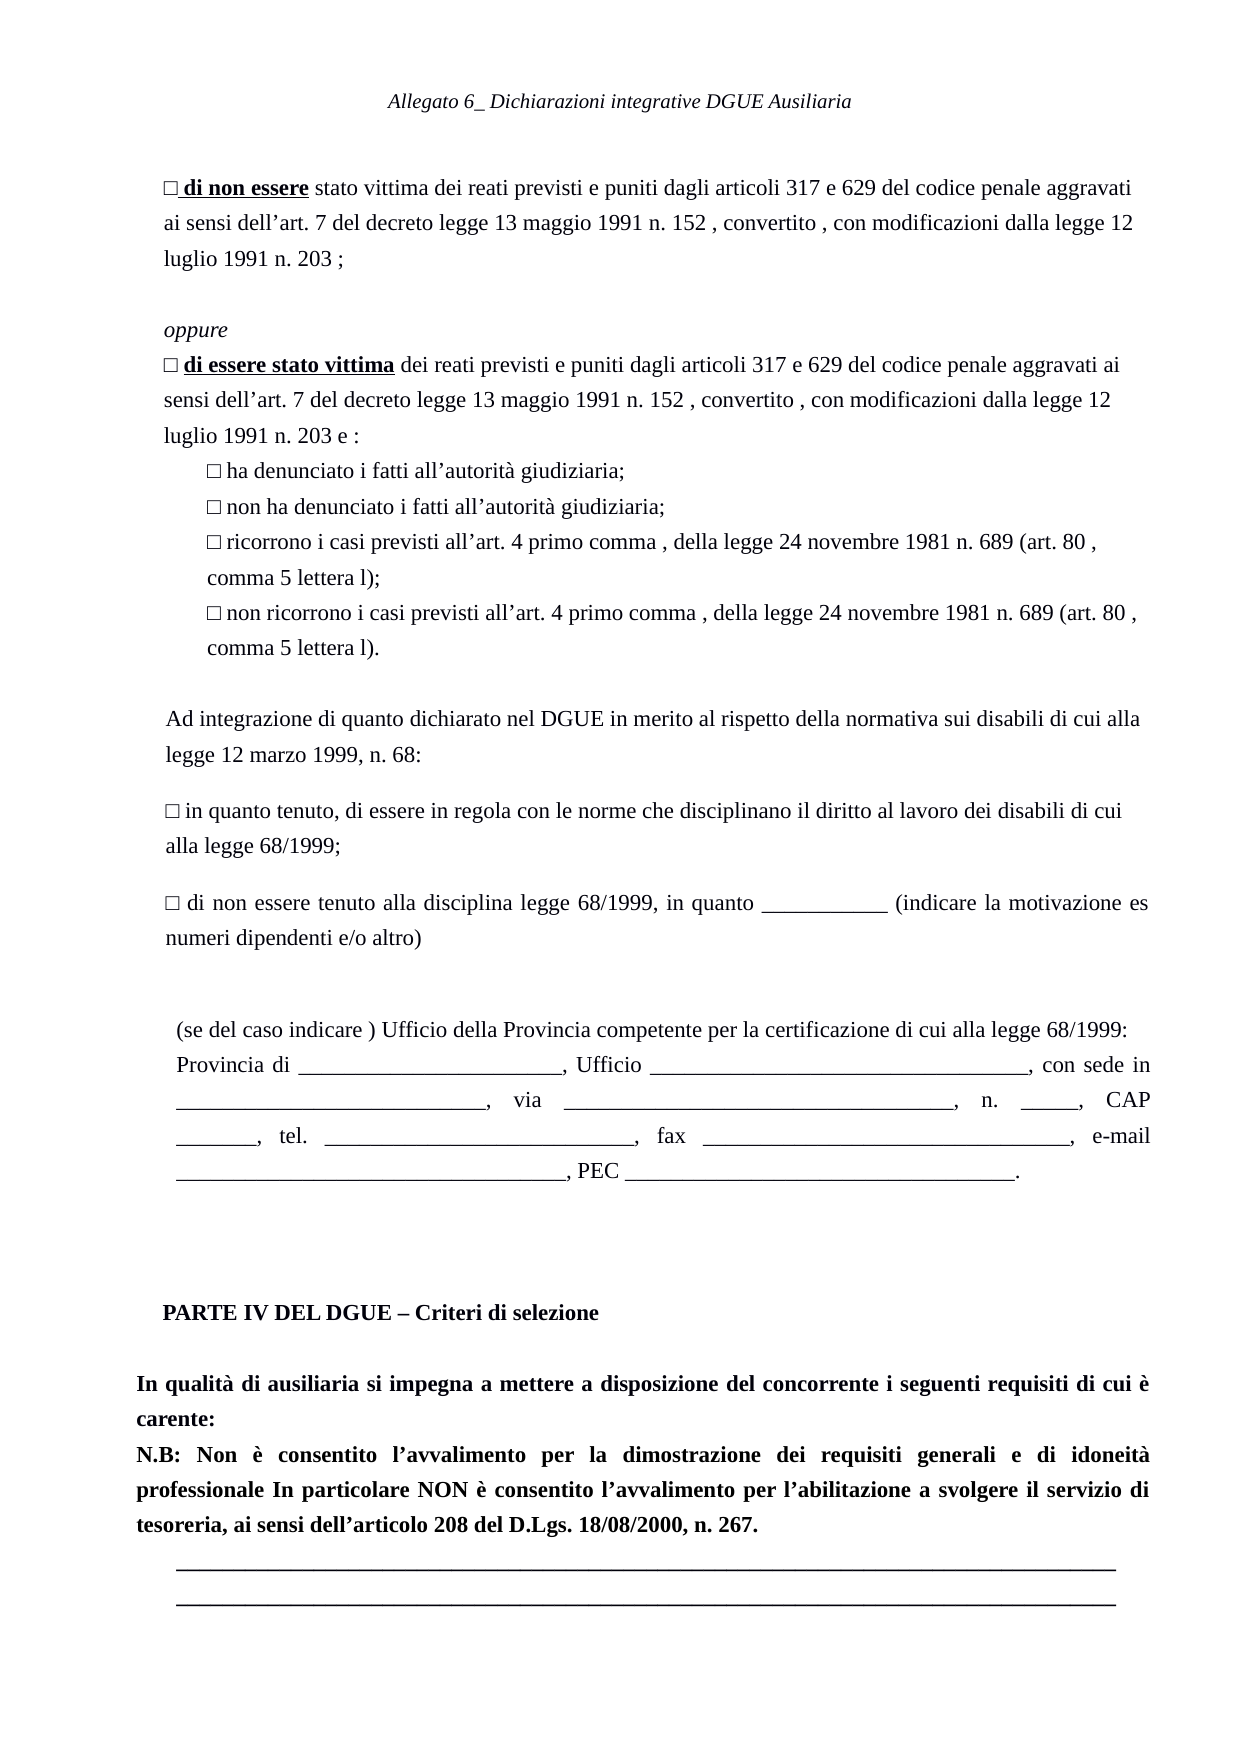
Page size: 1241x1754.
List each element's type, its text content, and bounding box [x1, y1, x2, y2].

text __________________________________________________________________________________ __________________________________________________________________________________ [176, 1538, 1151, 1609]
list □ in quanto tenuto, di essere in regola con le norme che disciplinano il diritto al lavoro dei disabili di cui alla legge 68/1999; [165, 788, 1151, 859]
list □ di non essere tenuto alla disciplina legge 68/1999, in quanto ___________ (indicare la motivazione es numeri dipendenti e/o altro) [165, 879, 1151, 950]
text oppure [119, 307, 1151, 342]
text □ di non essere stato vittima dei reati previsti e puniti dagli articoli 317 e 629 del codice penale aggravati ai sensi dell’art. 7 del decreto legge 13 maggio 1991 n. 152 , convertito , con modificazioni dalla legge 12 luglio 1991 n. 203 ; [164, 165, 1151, 271]
text □ non ricorrono i casi previsti all’art. 4 primo comma , della legge 24 novembre 1981 n. 689 (art. 80 , comma 5 lettera l). [207, 590, 1151, 661]
text □ ricorrono i casi previsti all’art. 4 primo comma , della legge 24 novembre 1981 n. 689 (art. 80 , comma 5 lettera l); [207, 519, 1151, 590]
text □ di essere stato vittima dei reati previsti e puniti dagli articoli 317 e 629 del codice penale aggravati ai sensi dell’art. 7 del decreto legge 13 maggio 1991 n. 152 , convertito , con modificazioni dalla legge 12 luglio 1991 n. 203 e : [164, 342, 1151, 448]
text In qualità di ausiliaria si impegna a mettere a disposizione del concorrente i seguenti requisiti di cui è carente: [136, 1361, 1151, 1432]
text Provincia di _______________________, Ufficio _________________________________, con sede in ___________________________, via __________________________________, n. _____, CAP _______, tel. ___________________________, fax ________________________________, e-mail __________________________________, PEC __________________________________. [176, 1042, 1151, 1184]
text (se del caso indicare ) Ufficio della Provincia competente per la certificazione di cui alla legge 68/1999: [176, 1007, 1151, 1042]
text □ ha denunciato i fatti all’autorità giudiziaria; [165, 448, 1151, 484]
text □ non ha denunciato i fatti all’autorità giudiziaria; [207, 484, 1151, 519]
text PARTE IV DEL DGUE – Criteri di selezione [162, 1290, 1151, 1325]
text N.B: Non è consentito l’avvalimento per la dimostrazione dei requisiti generali e di idoneità professionale In particolare NON è consentito l’avvalimento per l’abilitazione a svolgere il servizio di tesoreria, ai sensi dell’articolo 208 del D.Lgs. 18/08/2000, n. 267. [136, 1432, 1151, 1538]
list Ad integrazione di quanto dichiarato nel DGUE in merito al rispetto della normativa sui disabili di cui alla legge 12 marzo 1999, n. 68: [165, 696, 1151, 767]
